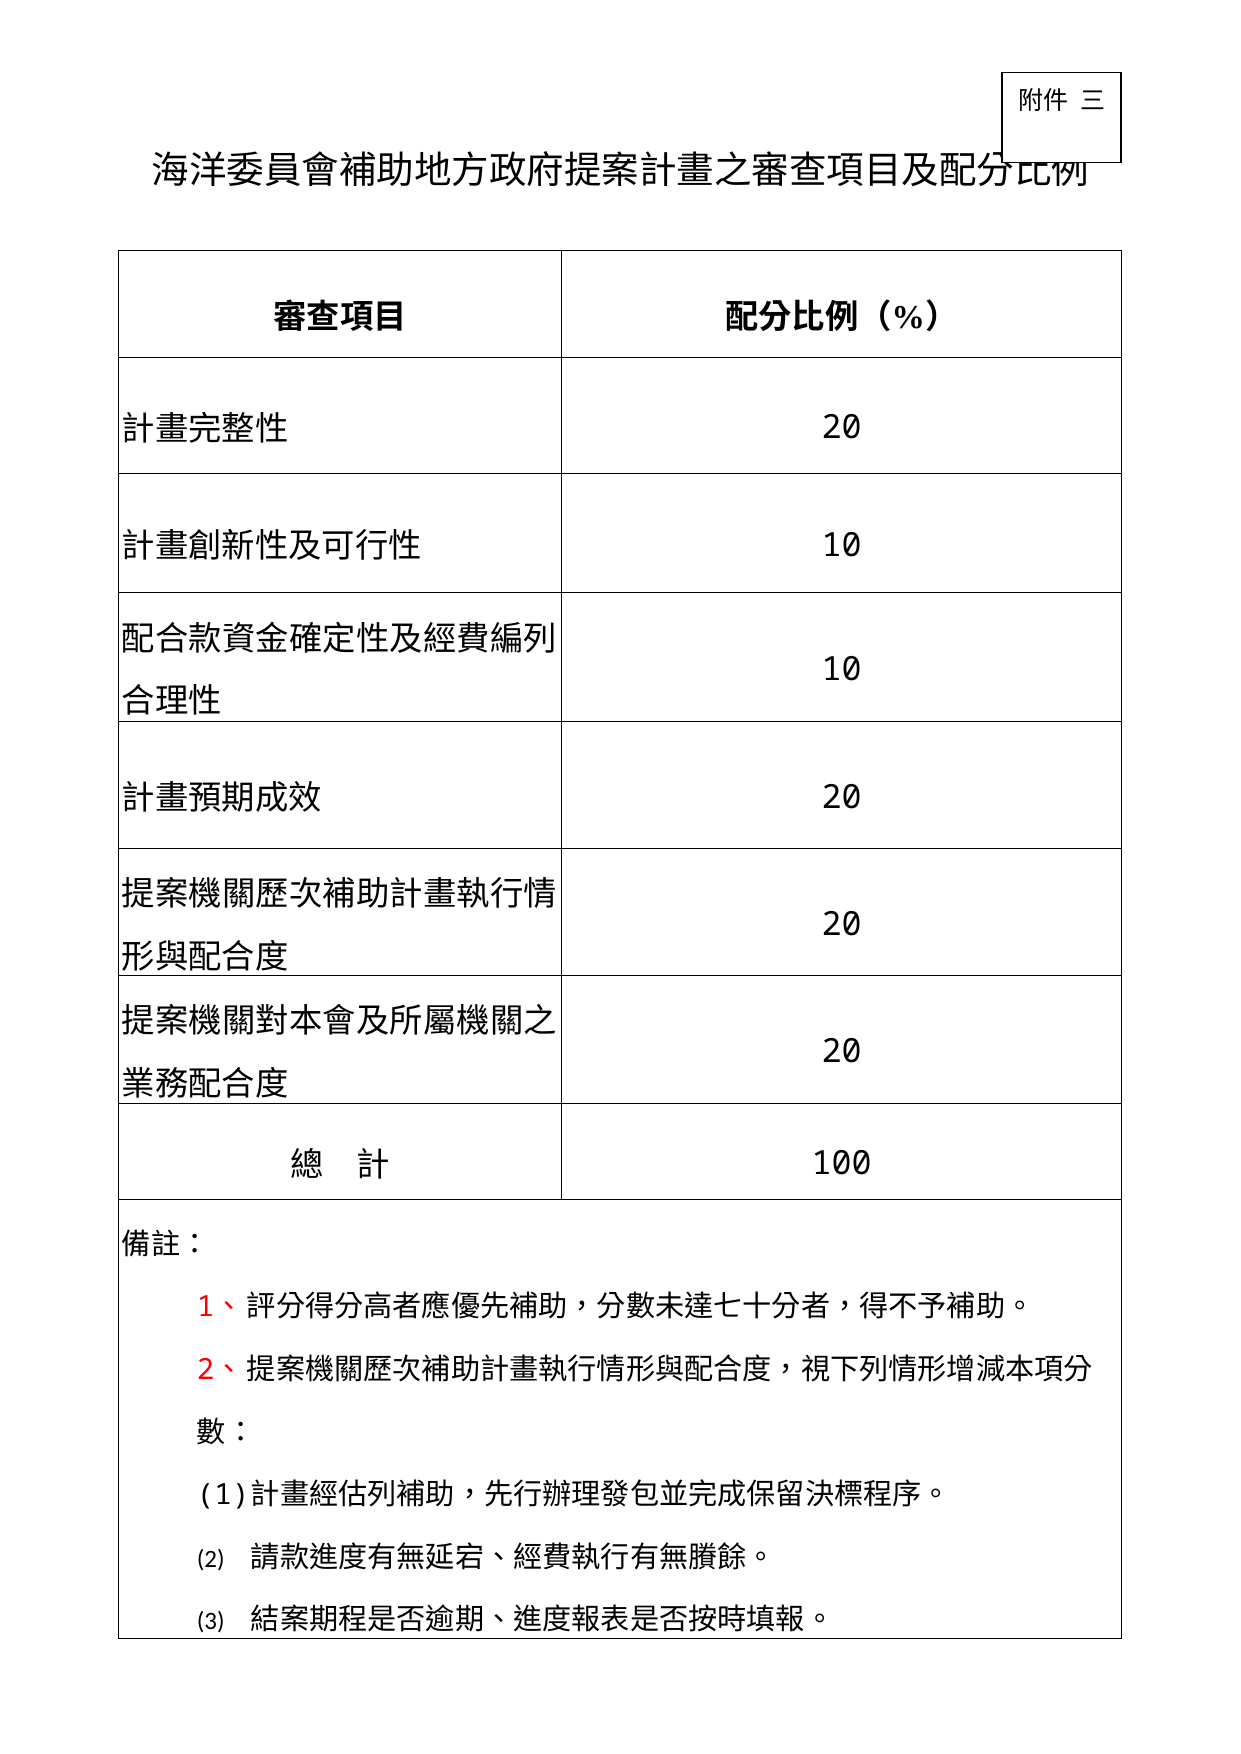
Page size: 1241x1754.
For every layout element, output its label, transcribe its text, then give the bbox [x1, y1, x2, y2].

table_cell 計畫預期成效 [119, 722, 561, 848]
table_cell 10 [562, 593, 1121, 721]
table_cell 20 [562, 849, 1121, 975]
table_header 審查項目 [119, 251, 561, 357]
table_cell 總 計 [119, 1104, 561, 1199]
text 海洋委員會補助地方政府提案計畫之審查項目及配分比例 [118, 125, 1122, 188]
text 附件 三 [1018, 81, 1106, 117]
table_cell 備註： 評分得分高者應優先補助，分數未達七十分者，得不予補助。 提案機關歷次補助計畫執行情形與配合度，視下列情形增減本項分數： 計畫經估列補助，先行辦理發包並完成保留決標程序。 請款進度有無延宕、經費執行有無賸餘。 結案期程是否逾期、進度報表是否按時填報。 執行機關自籌款佔比視情況加分。 [119, 1200, 1121, 1638]
table_cell 提案機關歷次補助計畫執行情形與配合度 [119, 849, 561, 975]
text 海洋委員會補助地方政府提案計畫之審查項目及配分比例 [1003, 73, 1120, 162]
table_cell 10 [562, 474, 1121, 592]
table_cell 20 [562, 722, 1121, 848]
table_cell 100 [562, 1104, 1121, 1199]
table_header 配分比例（%） [562, 251, 1121, 357]
table_cell 計畫完整性 [119, 358, 561, 473]
table_cell 計畫創新性及可行性 [119, 474, 561, 592]
table_cell 20 [562, 358, 1121, 473]
table_cell 20 [562, 976, 1121, 1102]
table_cell 提案機關對本會及所屬機關之業務配合度 [119, 976, 561, 1102]
table_cell 配合款資金確定性及經費編列合理性 [119, 593, 561, 721]
